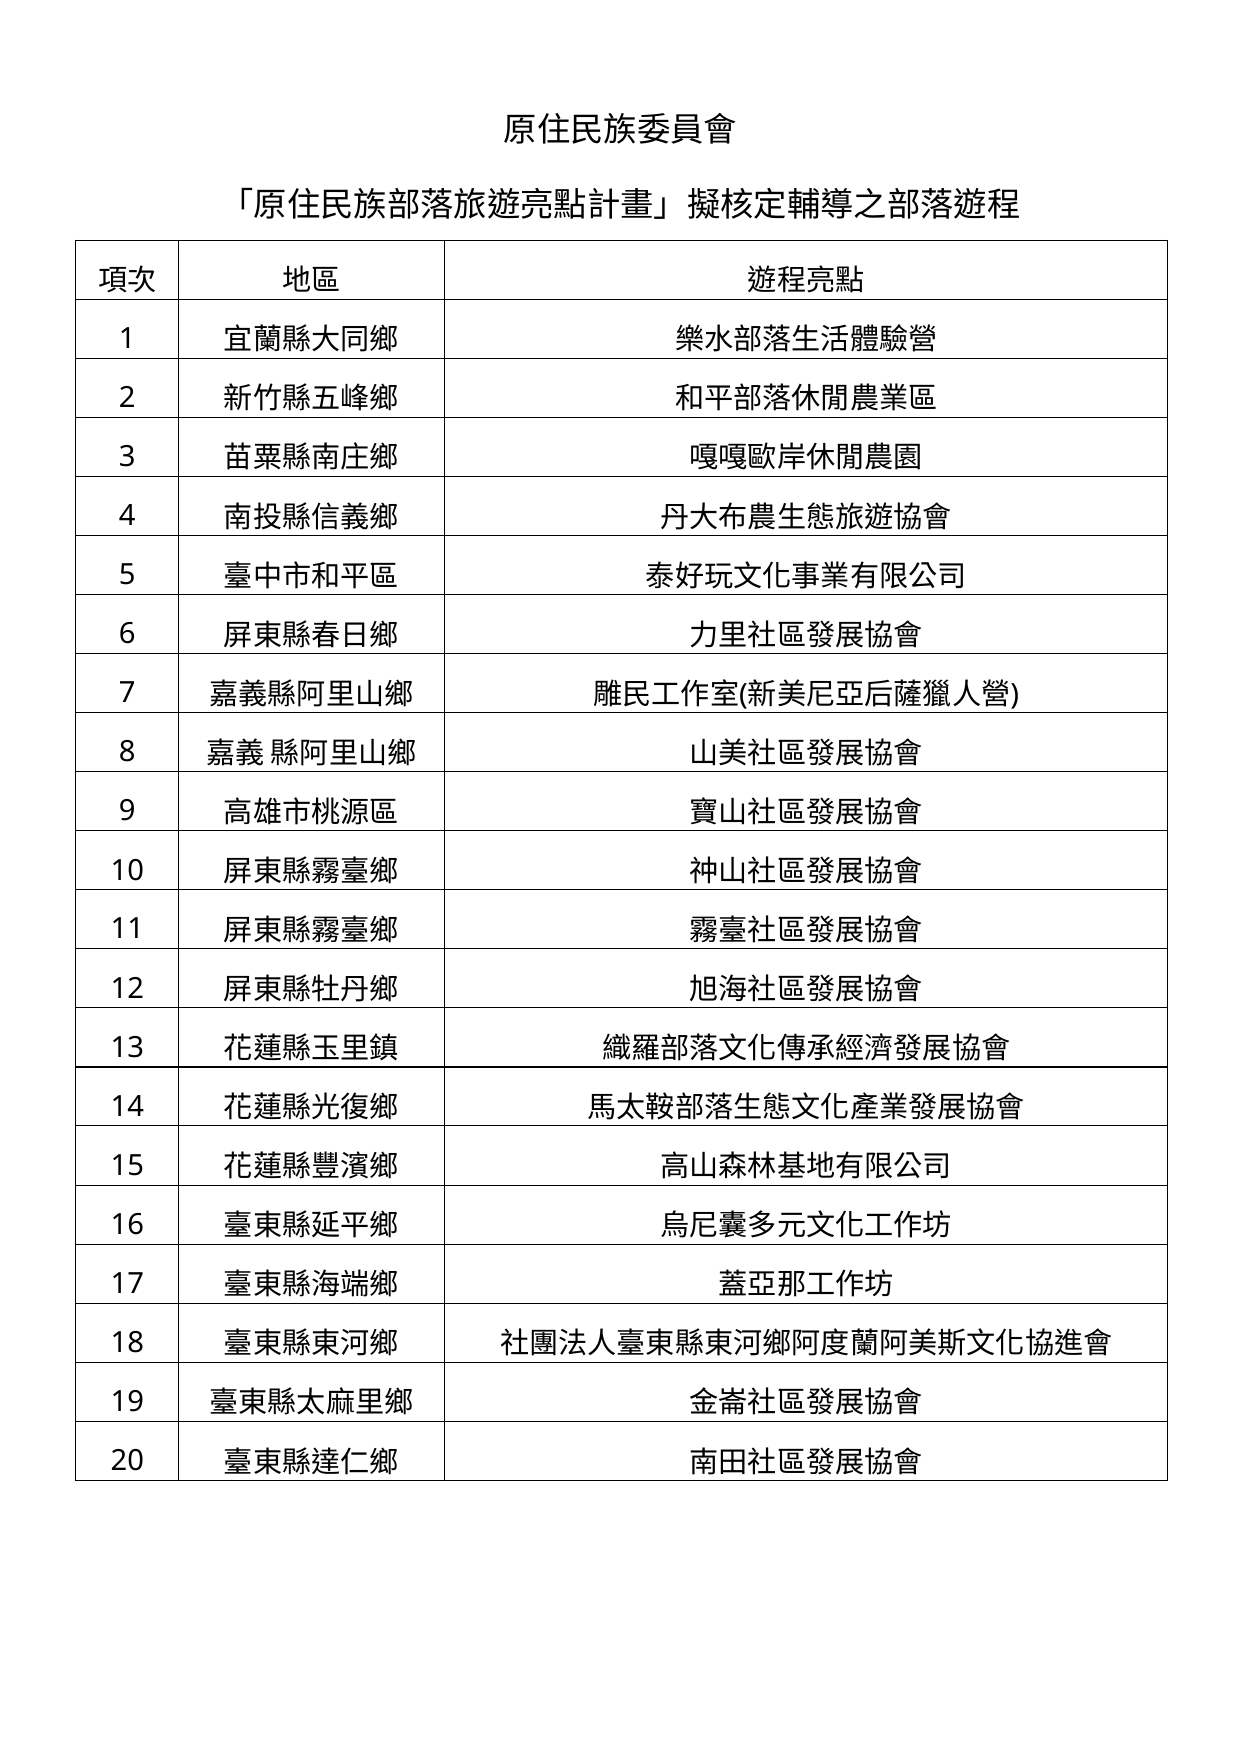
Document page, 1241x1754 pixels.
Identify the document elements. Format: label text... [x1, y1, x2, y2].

table_cell 金崙社區發展協會 [445, 1363, 1167, 1421]
table_header 遊程亮點 [445, 241, 1167, 298]
table_cell 和平部落休閒農業區 [445, 359, 1167, 417]
table_header 地區 [179, 241, 444, 298]
table_cell 2 [76, 359, 178, 417]
table_cell 1 [76, 300, 178, 358]
table_cell 高山森林基地有限公司 [445, 1126, 1167, 1184]
table_cell 丹大布農生態旅遊協會 [445, 477, 1167, 535]
table_cell 臺東縣太麻里鄉 [179, 1363, 444, 1421]
table_cell 霧臺社區發展協會 [445, 890, 1167, 948]
table_cell 嘉義 縣阿里山鄉 [179, 713, 444, 771]
table_cell 嘉義縣阿里山鄉 [179, 654, 444, 712]
table_cell 7 [76, 654, 178, 712]
table_header 項次 [76, 241, 178, 298]
table_cell 樂水部落生活體驗營 [445, 300, 1167, 358]
table_cell 18 [76, 1304, 178, 1362]
table_cell 屏東縣霧臺鄉 [179, 890, 444, 948]
table_cell 臺東縣達仁鄉 [179, 1422, 444, 1480]
table_cell 16 [76, 1186, 178, 1243]
table_cell 4 [76, 477, 178, 535]
table_cell 13 [76, 1008, 178, 1066]
text 原住民族委員會 [75, 89, 1165, 164]
table_cell 3 [76, 418, 178, 476]
table_cell 烏尼囊多元文化工作坊 [445, 1186, 1167, 1243]
table_cell 10 [76, 831, 178, 889]
table_cell 屏東縣春日鄉 [179, 595, 444, 653]
table_cell 臺東縣延平鄉 [179, 1186, 444, 1243]
table_cell 寶山社區發展協會 [445, 772, 1167, 830]
table_cell 5 [76, 536, 178, 594]
table_cell 花蓮縣豐濱鄉 [179, 1126, 444, 1184]
table_cell 臺東縣東河鄉 [179, 1304, 444, 1362]
table_cell 9 [76, 772, 178, 830]
table_cell 20 [76, 1422, 178, 1480]
table_cell 蓋亞那工作坊 [445, 1245, 1167, 1303]
table_cell 馬太鞍部落生態文化產業發展協會 [445, 1068, 1167, 1125]
table_cell 19 [76, 1363, 178, 1421]
table_cell 泰好玩文化事業有限公司 [445, 536, 1167, 594]
table_cell 17 [76, 1245, 178, 1303]
text 「原住民族部落旅遊亮點計畫」擬核定輔導之部落遊程 [75, 164, 1165, 239]
table_cell 8 [76, 713, 178, 771]
table_cell 祌山社區發展協會 [445, 831, 1167, 889]
table_cell 12 [76, 949, 178, 1007]
table_cell 臺中市和平區 [179, 536, 444, 594]
table_cell 旭海社區發展協會 [445, 949, 1167, 1007]
table_cell 南田社區發展協會 [445, 1422, 1167, 1480]
table_cell 嘎嘎歐岸休閒農園 [445, 418, 1167, 476]
table_cell 宜蘭縣大同鄉 [179, 300, 444, 358]
table_cell 15 [76, 1126, 178, 1184]
table_cell 高雄市桃源區 [179, 772, 444, 830]
table_cell 苗粟縣南庄鄉 [179, 418, 444, 476]
table_cell 社團法人臺東縣東河鄉阿度蘭阿美斯文化協進會 [445, 1304, 1167, 1362]
table_cell 織羅部落文化傳承經濟發展協會 [445, 1008, 1167, 1066]
table_cell 花蓮縣玉里鎮 [179, 1008, 444, 1066]
table_cell 花蓮縣光復鄉 [179, 1068, 444, 1125]
table_cell 屏東縣牡丹鄉 [179, 949, 444, 1007]
table_cell 屏東縣霧臺鄉 [179, 831, 444, 889]
table_cell 臺東縣海端鄉 [179, 1245, 444, 1303]
table_cell 新竹縣五峰鄉 [179, 359, 444, 417]
table_cell 雕民工作室(新美尼亞后薩獵人營) [445, 654, 1167, 712]
table_cell 山美社區發展協會 [445, 713, 1167, 771]
table_cell 14 [76, 1068, 178, 1125]
table_cell 11 [76, 890, 178, 948]
table_cell 6 [76, 595, 178, 653]
table_cell 南投縣信義鄉 [179, 477, 444, 535]
table_cell 力里社區發展協會 [445, 595, 1167, 653]
